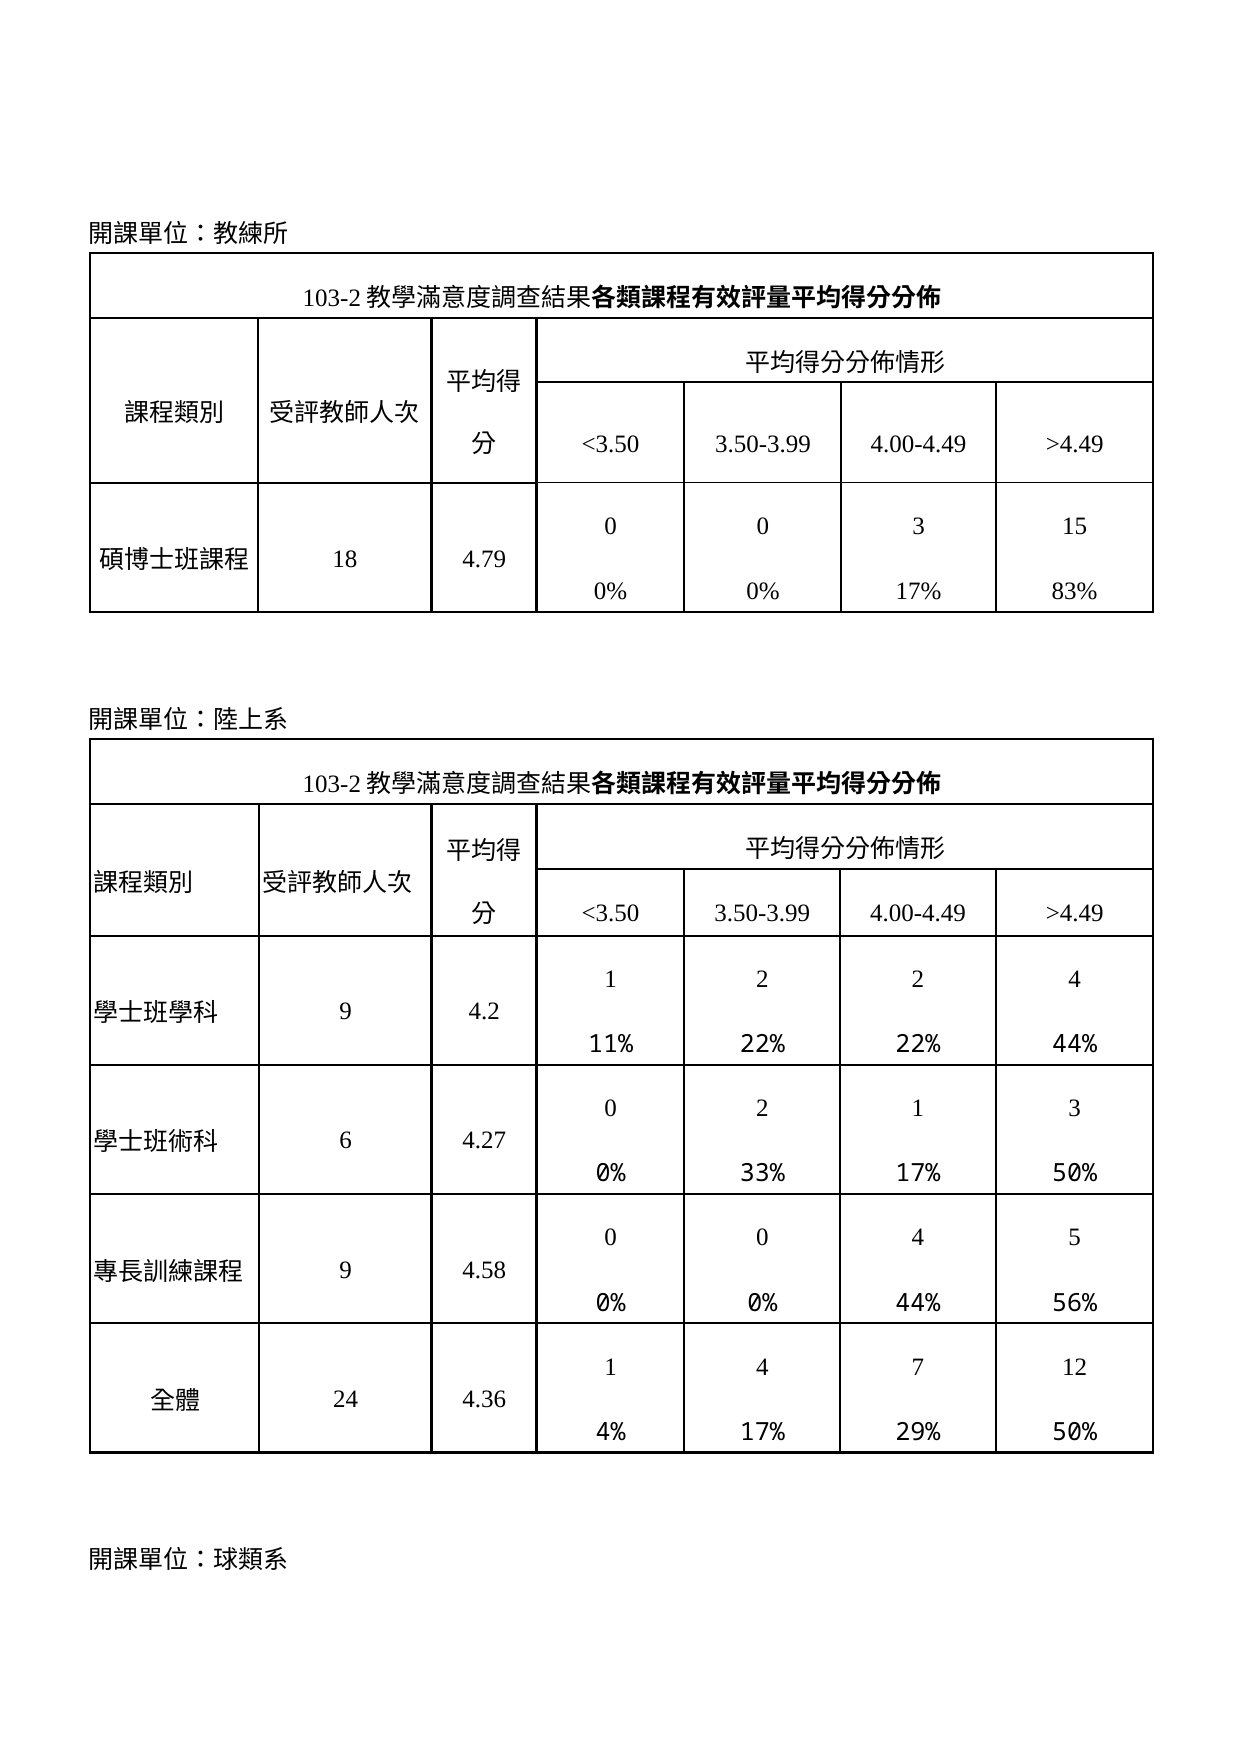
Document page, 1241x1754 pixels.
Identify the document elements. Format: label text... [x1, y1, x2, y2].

table_cell 1 [538, 1324, 683, 1387]
table_cell 0 [538, 1195, 683, 1258]
table_cell 4.27 [433, 1066, 535, 1193]
table_cell 4 [997, 937, 1152, 999]
table_cell 4.36 [433, 1324, 535, 1451]
table_header 103-2教學滿意度調查結果各類課程有效評量平均得分分佈 [91, 740, 1152, 803]
table_cell 11% [538, 999, 683, 1064]
table_cell 22% [841, 999, 995, 1064]
table_cell 平均得分分佈情形 [538, 805, 1152, 867]
table_cell 5 [997, 1195, 1152, 1258]
table_cell 學士班學科 [91, 937, 258, 1064]
table_cell 課程類別 [91, 805, 258, 935]
table_cell 4.00-4.49 [841, 870, 995, 935]
table_cell 17% [685, 1387, 839, 1451]
table_cell 全體 [91, 1324, 258, 1451]
table_cell 9 [260, 937, 430, 1064]
table_cell 33% [685, 1129, 839, 1193]
table_cell 83% [997, 547, 1152, 611]
table_cell 0% [685, 547, 840, 611]
table_cell 3.50-3.99 [685, 383, 840, 482]
table_cell 0 [685, 1195, 839, 1258]
table_cell <3.50 [538, 383, 683, 482]
table_cell 50% [997, 1387, 1152, 1451]
table_cell 4.58 [433, 1195, 535, 1322]
table_cell 2 [685, 1066, 839, 1128]
table_cell 1 [538, 937, 683, 999]
table_cell 0 [538, 483, 683, 547]
table_cell 29% [841, 1387, 995, 1451]
table_cell 12 [997, 1324, 1152, 1387]
table_cell 17% [841, 1129, 995, 1193]
table_cell 44% [997, 999, 1152, 1064]
table_cell 課程類別 [91, 319, 257, 482]
table_cell 15 [997, 483, 1152, 547]
table_cell 44% [841, 1258, 995, 1322]
table_cell 4.79 [433, 484, 535, 611]
text 開課單位：球類系 [89, 1516, 1152, 1578]
table_cell 3.50-3.99 [685, 870, 839, 935]
table_cell 9 [260, 1195, 430, 1322]
table_cell 受評教師人次 [259, 319, 430, 482]
table_cell 平均得分分佈情形 [538, 319, 1152, 381]
table_cell 3 [997, 1066, 1152, 1128]
table_cell 0% [538, 1258, 683, 1322]
table_cell 平均得分 [433, 805, 535, 935]
table_cell 平均得分 [433, 319, 535, 482]
table_cell 18 [259, 484, 430, 611]
table_cell 碩博士班課程 [91, 484, 257, 611]
table_cell 6 [260, 1066, 430, 1193]
table_cell 4 [841, 1195, 995, 1258]
table_cell 3 [842, 483, 995, 547]
table_cell 專長訓練課程 [91, 1195, 258, 1322]
table_cell 17% [842, 547, 995, 611]
table_cell 7 [841, 1324, 995, 1387]
table_cell >4.49 [997, 870, 1152, 935]
text 開課單位：教練所 [89, 189, 1152, 252]
table_cell 50% [997, 1129, 1152, 1193]
table_cell 4 [685, 1324, 839, 1387]
table_cell 受評教師人次 [260, 805, 430, 935]
table_cell 4.2 [433, 937, 535, 1064]
table_cell 24 [260, 1324, 430, 1451]
table_cell >4.49 [997, 383, 1152, 482]
table_cell <3.50 [538, 870, 683, 935]
table_cell 22% [685, 999, 839, 1064]
table_cell 學士班術科 [91, 1066, 258, 1193]
table_cell 1 [841, 1066, 995, 1128]
table_cell 0 [538, 1066, 683, 1128]
table_cell 4% [538, 1387, 683, 1451]
table_cell 2 [841, 937, 995, 999]
table_cell 0% [538, 547, 683, 611]
text 開課單位：陸上系 [89, 676, 1152, 738]
table_cell 0% [685, 1258, 839, 1322]
table_cell 2 [685, 937, 839, 999]
table_cell 56% [997, 1258, 1152, 1322]
table_cell 0 [685, 483, 840, 547]
table_cell 0% [538, 1129, 683, 1193]
table_header 103-2教學滿意度調查結果各類課程有效評量平均得分分佈 [91, 254, 1152, 317]
table_cell 4.00-4.49 [842, 383, 995, 482]
